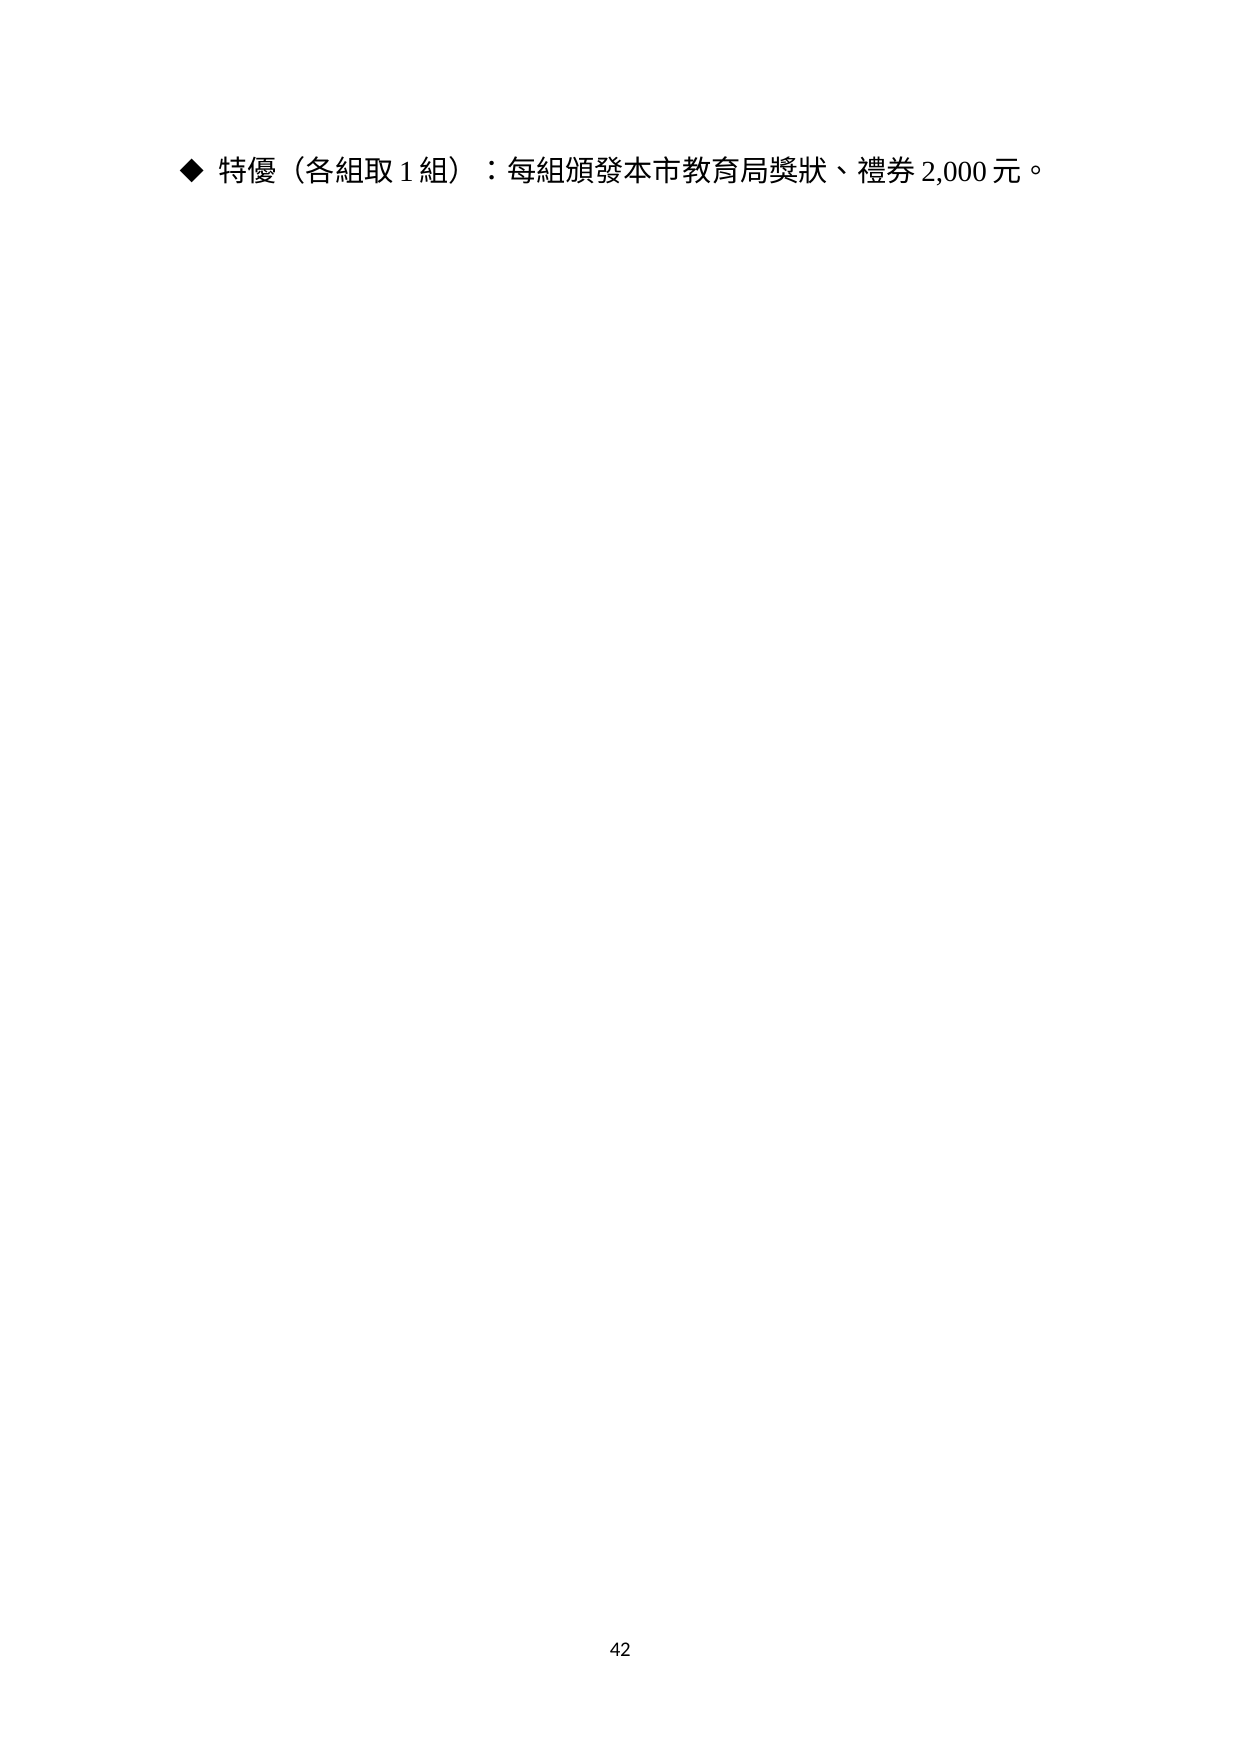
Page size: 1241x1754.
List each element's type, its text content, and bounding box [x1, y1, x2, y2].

list 特優（各組取1組）：每組頒發本市教育局獎狀、禮券2,000元。 [168, 127, 1122, 189]
